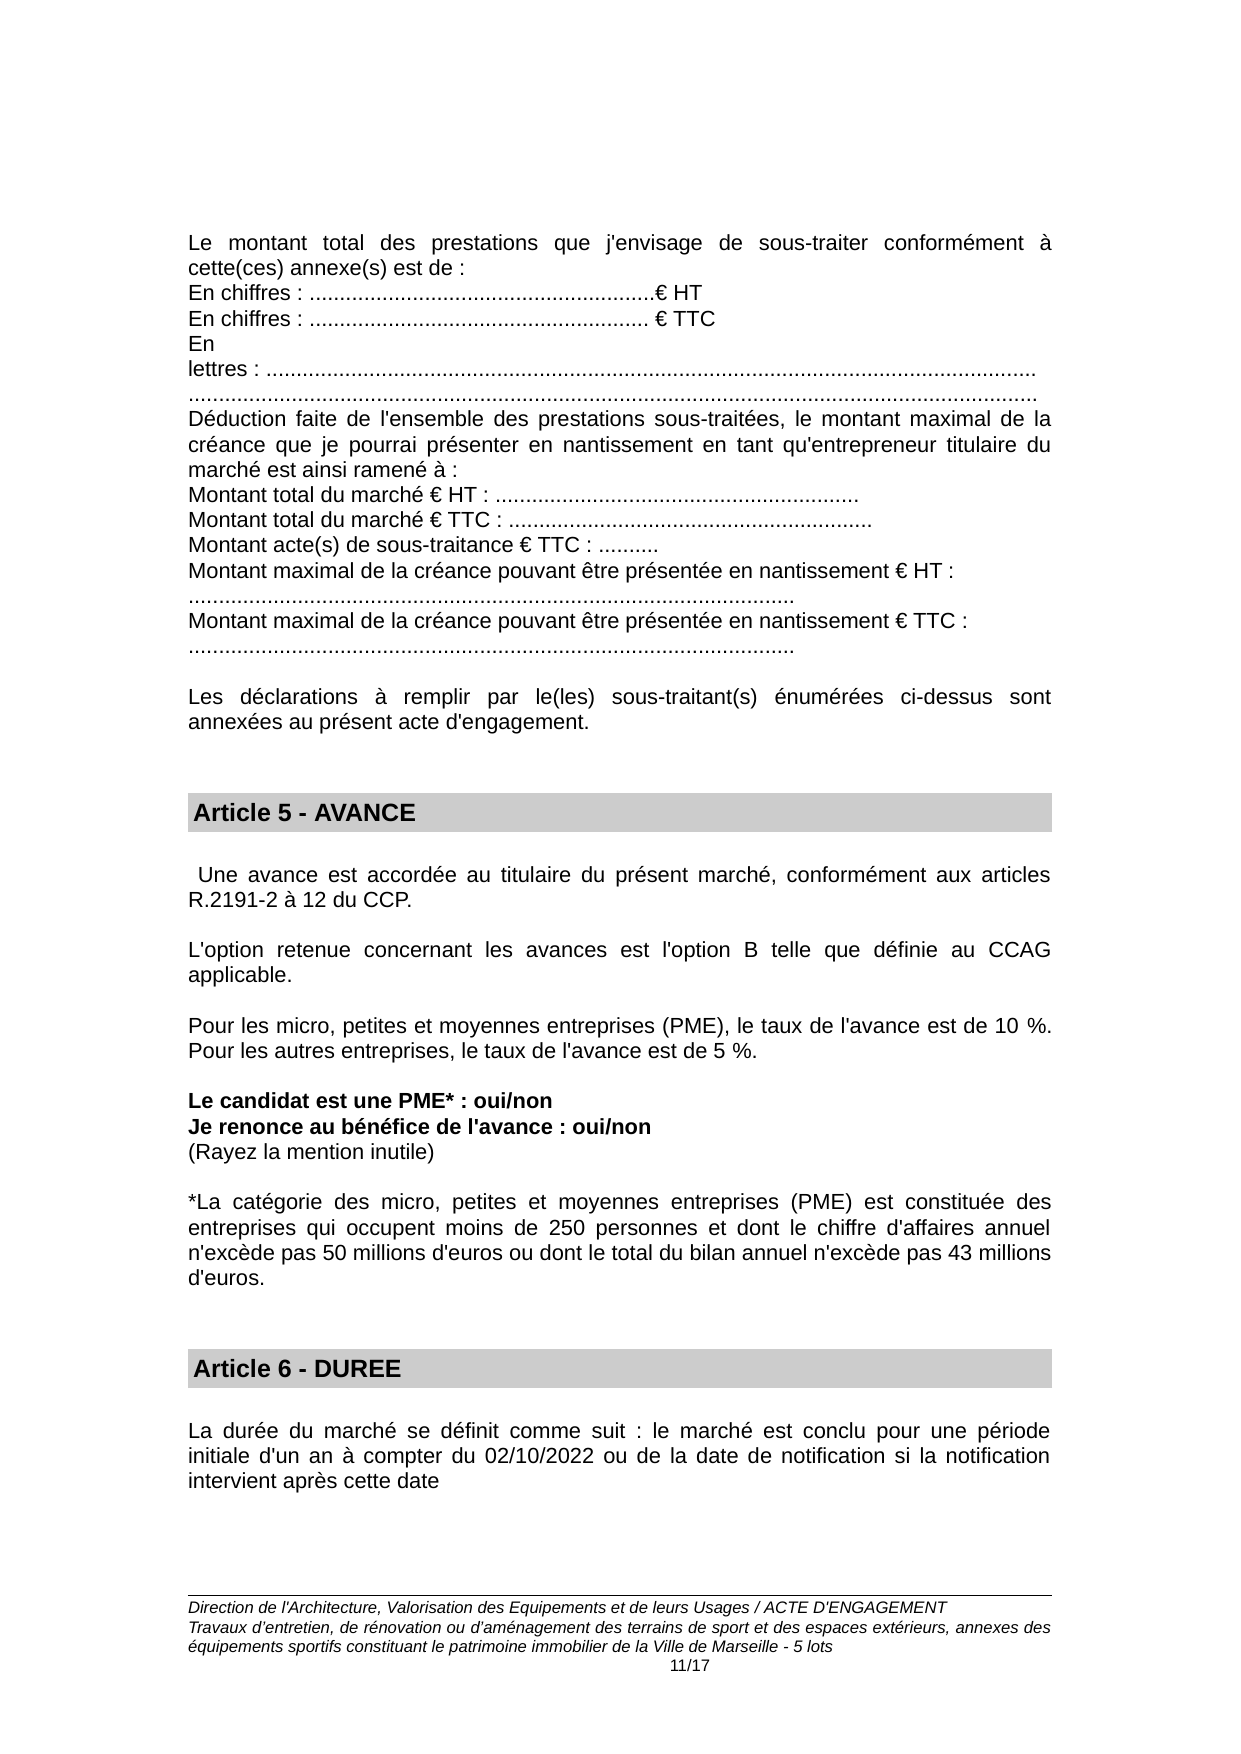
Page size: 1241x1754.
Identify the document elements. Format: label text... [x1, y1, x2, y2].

text La durée du marché se définit comme suit : le marché est conclu pour une période initiale d'un an à compter du 02/10/2022 ou de la date de notification si la notification intervient après cette date [188, 1417, 1052, 1493]
text Les déclarations à remplir par le(les) sous-traitant(s) énumérées ci-dessus sont annexées au présent acte d'engagement. [188, 683, 1052, 734]
text Une avance est accordée au titulaire du présent marché, conformément aux articles R.2191-2 à 12 du CCP. [188, 861, 1052, 912]
text Pour les micro, petites et moyennes entreprises (PME), le taux de l'avance est de 10 %. Pour les autres entreprises, le taux de l'avance est de 5 %. [188, 1013, 1052, 1063]
text En chiffres : .........................................................€ HT [188, 280, 1052, 305]
text .................................................................................................... [188, 633, 1052, 658]
text Le candidat est une PME* : oui/non [188, 1088, 1052, 1113]
subtitle AVANCE [190, 795, 1050, 830]
text Je renonce au bénéfice de l'avance : oui/non [188, 1113, 1052, 1139]
text ............................................................................................................................................ [188, 381, 1052, 406]
text Montant acte(s) de sous-traitance € TTC : .......... [188, 532, 1052, 557]
subtitle DUREE [190, 1351, 1050, 1386]
text Montant total du marché € TTC : ............................................................ [188, 507, 1052, 532]
text En chiffres : ........................................................ € TTC [188, 305, 1052, 331]
text En lettres : ............................................................................................................................... [188, 331, 1052, 381]
text *La catégorie des micro, petites et moyennes entreprises (PME) est constituée des entreprises qui occupent moins de 250 personnes et dont le chiffre d'affaires annuel n'excède pas 50 millions d'euros ou dont le total du bilan annuel n'excède pas 43 millions d'euros. [188, 1189, 1052, 1290]
text (Rayez la mention inutile) [188, 1139, 1052, 1164]
text Montant total du marché € HT : ............................................................ [188, 482, 1052, 507]
text Montant maximal de la créance pouvant être présentée en nantissement € HT : [188, 557, 1052, 583]
text Le montant total des prestations que j'envisage de sous-traiter conformément à cette(ces) annexe(s) est de : [188, 230, 1052, 280]
text L'option retenue concernant les avances est l'option B telle que définie au CCAG applicable. [188, 937, 1052, 987]
text .................................................................................................... [188, 583, 1052, 608]
text Déduction faite de l'ensemble des prestations sous-traitées, le montant maximal de la créance que je pourrai présenter en nantissement en tant qu'entrepreneur titulaire du marché est ainsi ramené à : [188, 406, 1052, 482]
text Montant maximal de la créance pouvant être présentée en nantissement € TTC : [188, 608, 1052, 633]
